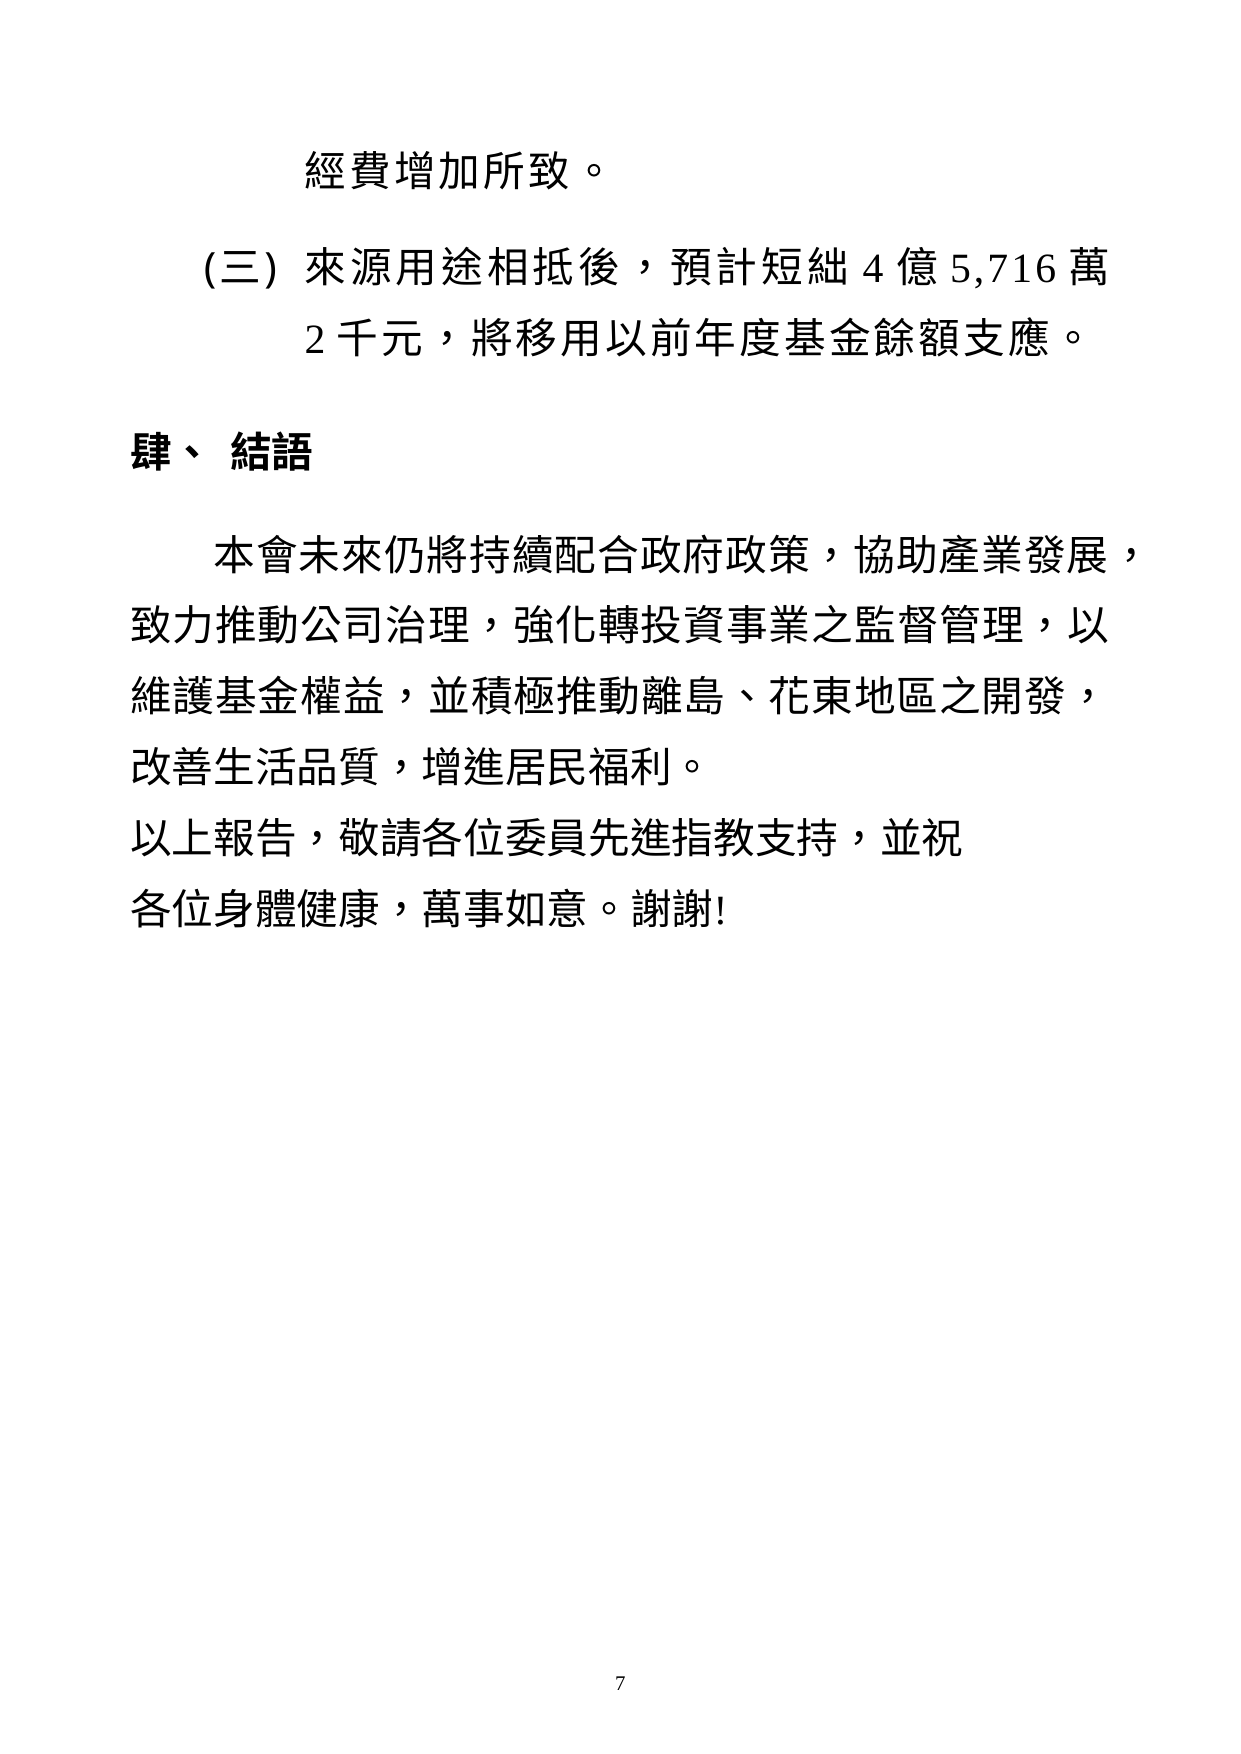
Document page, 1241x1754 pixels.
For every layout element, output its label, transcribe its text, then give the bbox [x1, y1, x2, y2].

text 本會未來仍將持續配合政府政策，協助產業發展，致力推動公司治理，強化轉投資事業之監督管理，以維護基金權益，並積極推動離島、花東地區之開發，改善生活品質，增進居民福利。 [130, 513, 1110, 797]
text 以上報告，敬請各位委員先進指教支持，並祝 [130, 797, 1110, 867]
list 結語 [130, 411, 1110, 482]
list 來源用途相抵後，預計短絀4億5,716萬2千元，將移用以前年度基金餘額支應。 [204, 226, 1110, 367]
text 各位身體健康，萬事如意。謝謝! [130, 867, 1110, 938]
list 經費增加所致。 [204, 130, 1110, 201]
